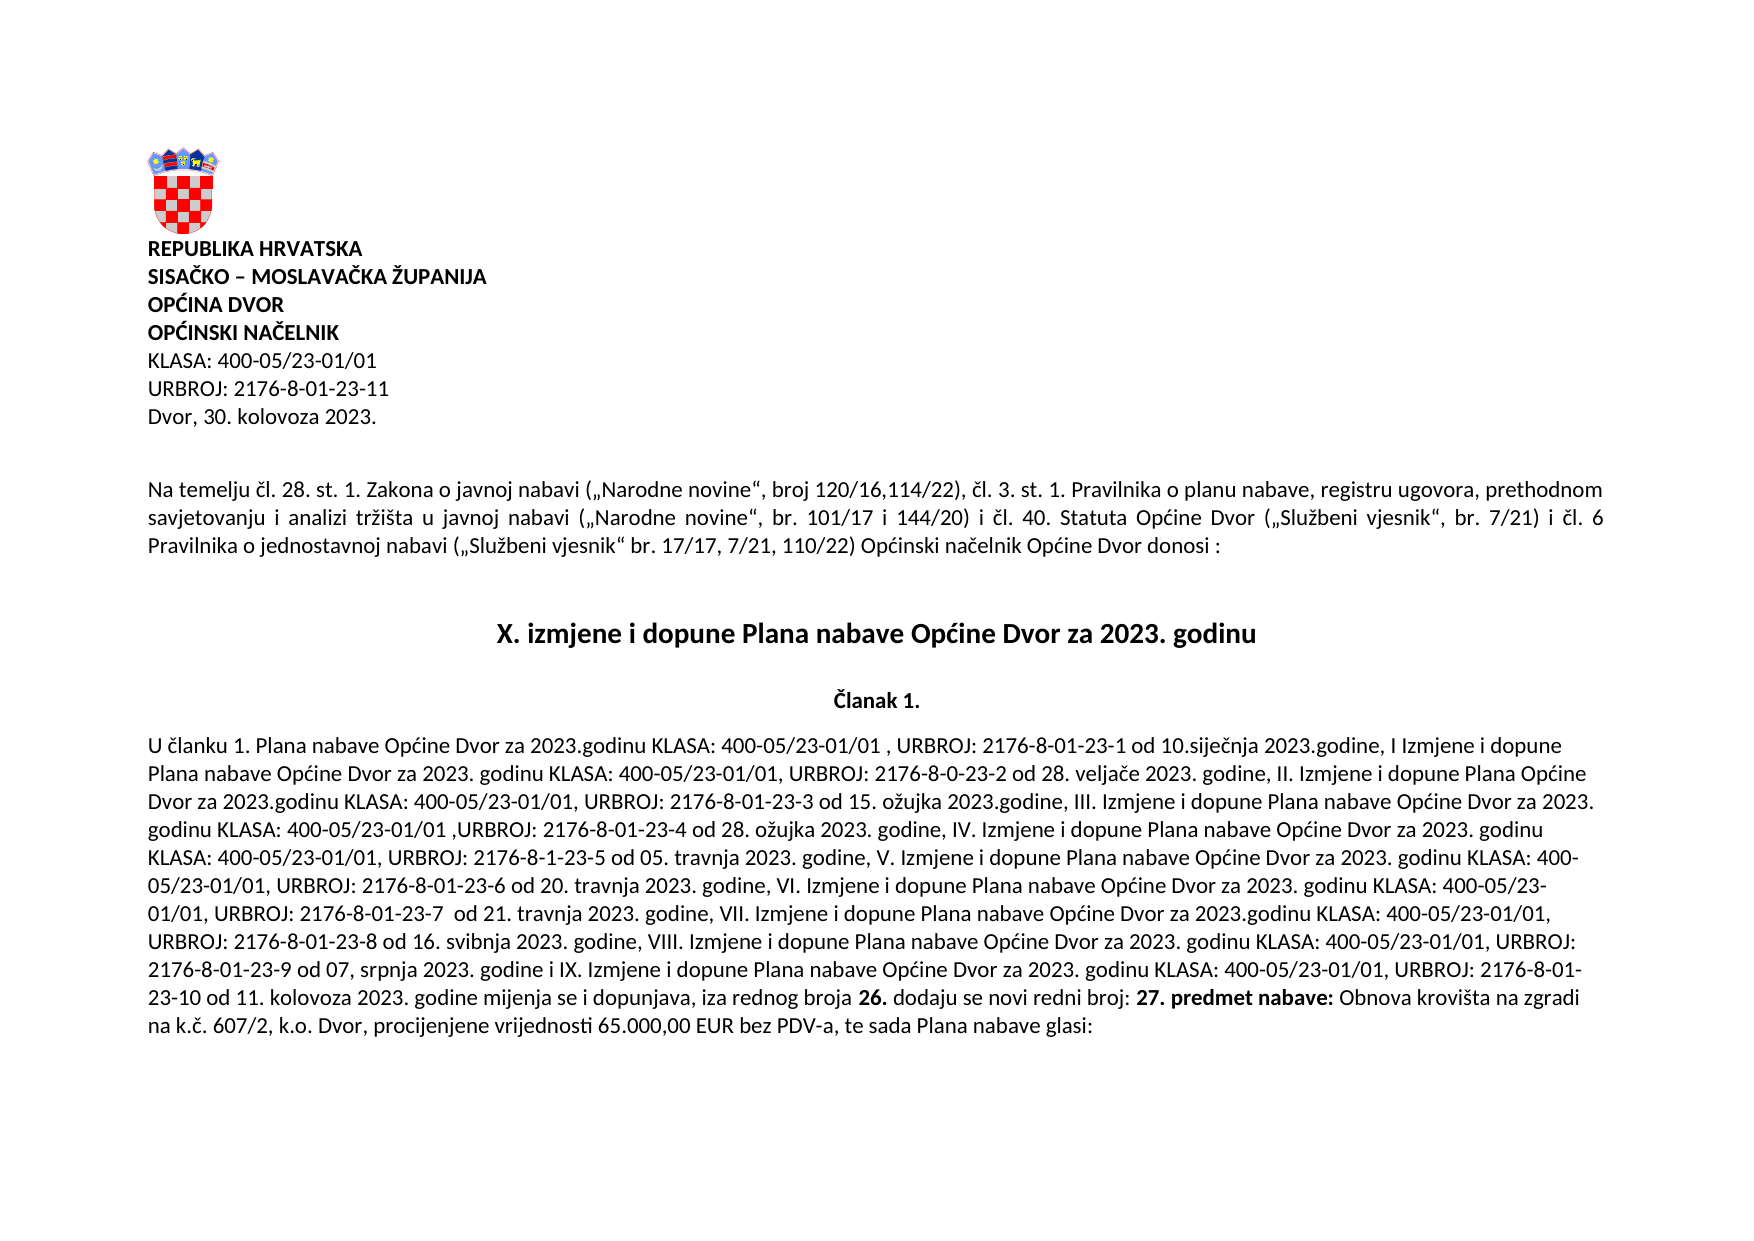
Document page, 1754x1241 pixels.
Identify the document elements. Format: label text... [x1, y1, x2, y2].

text SISAČKO – MOSLAVAČKA ŽUPANIJA [148, 262, 1606, 290]
text OPĆINA DVOR [148, 290, 1606, 318]
text KLASA: 400-05/23-01/01 [148, 346, 1606, 374]
text URBROJ: 2176-8-01-23-11 [148, 374, 1606, 402]
text Članak 1. [148, 686, 1606, 714]
text OPĆINSKI NAČELNIK [148, 318, 1606, 346]
text Na temelju čl. 28. st. 1. Zakona o javnoj nabavi („Narodne novine“, broj 120/16,114/22), čl. 3. st. 1. Pravilnika o planu nabave, registru ugovora, prethodnom savjetovanju i analizi tržišta u javnoj nabavi („Narodne novine“, br. 101/17 i 144/20) i čl. 40. Statuta Općine Dvor („Službeni vjesnik“, br. 7/21) i čl. 6 Pravilnika o jednostavnoj nabavi („Službeni vjesnik“ br. 17/17, 7/21, 110/22) Općinski načelnik Općine Dvor donosi : [148, 475, 1606, 559]
text REPUBLIKA HRVATSKA [148, 234, 1606, 262]
text Dvor, 30. kolovoza 2023. [148, 402, 1606, 430]
text U članku 1. Plana nabave Općine Dvor za 2023.godinu KLASA: 400-05/23-01/01 , URBROJ: 2176-8-01-23-1 od 10.siječnja 2023.godine, I Izmjene i dopune Plana nabave Općine Dvor za 2023. godinu KLASA: 400-05/23-01/01, URBROJ: 2176-8-0-23-2 od 28. veljače 2023. godine, II. Izmjene i dopune Plana Općine Dvor za 2023.godinu KLASA: 400-05/23-01/01, URBROJ: 2176-8-01-23-3 od 15. ožujka 2023.godine, III. Izmjene i dopune Plana nabave Općine Dvor za 2023. godinu KLASA: 400-05/23-01/01 ,URBROJ: 2176-8-01-23-4 od 28. ožujka 2023. godine, IV. Izmjene i dopune Plana nabave Općine Dvor za 2023. godinu KLASA: 400-05/23-01/01, URBROJ: 2176-8-1-23-5 od 05. travnja 2023. godine, V. Izmjene i dopune Plana nabave Općine Dvor za 2023. godinu KLASA: 400-05/23-01/01, URBROJ: 2176-8-01-23-6 od 20. travnja 2023. godine, VI. Izmjene i dopune Plana nabave Općine Dvor za 2023. godinu KLASA: 400-05/23-01/01, URBROJ: 2176-8-01-23-7 od 21. travnja 2023. godine, VII. Izmjene i dopune Plana nabave Općine Dvor za 2023.godinu KLASA: 400-05/23-01/01, URBROJ: 2176-8-01-23-8 od 16. svibnja 2023. godine, VIII. Izmjene i dopune Plana nabave Općine Dvor za 2023. godinu KLASA: 400-05/23-01/01, URBROJ: 2176-8-01-23-9 od 07, srpnja 2023. godine i IX. Izmjene i dopune Plana nabave Općine Dvor za 2023. godinu KLASA: 400-05/23-01/01, URBROJ: 2176-8-01-23-10 od 11. kolovoza 2023. godine mijenja se i dopunjava, iza rednog broja 26. dodaju se novi redni broj: 27. predmet nabave: Obnova krovišta na zgradi na k.č. 607/2, k.o. Dvor, procijenjene vrijednosti 65.000,00 EUR bez PDV-a, te sada Plana nabave glasi: [148, 731, 1606, 1039]
text X. izmjene i dopune Plana nabave Općine Dvor za 2023. godinu [148, 615, 1606, 650]
